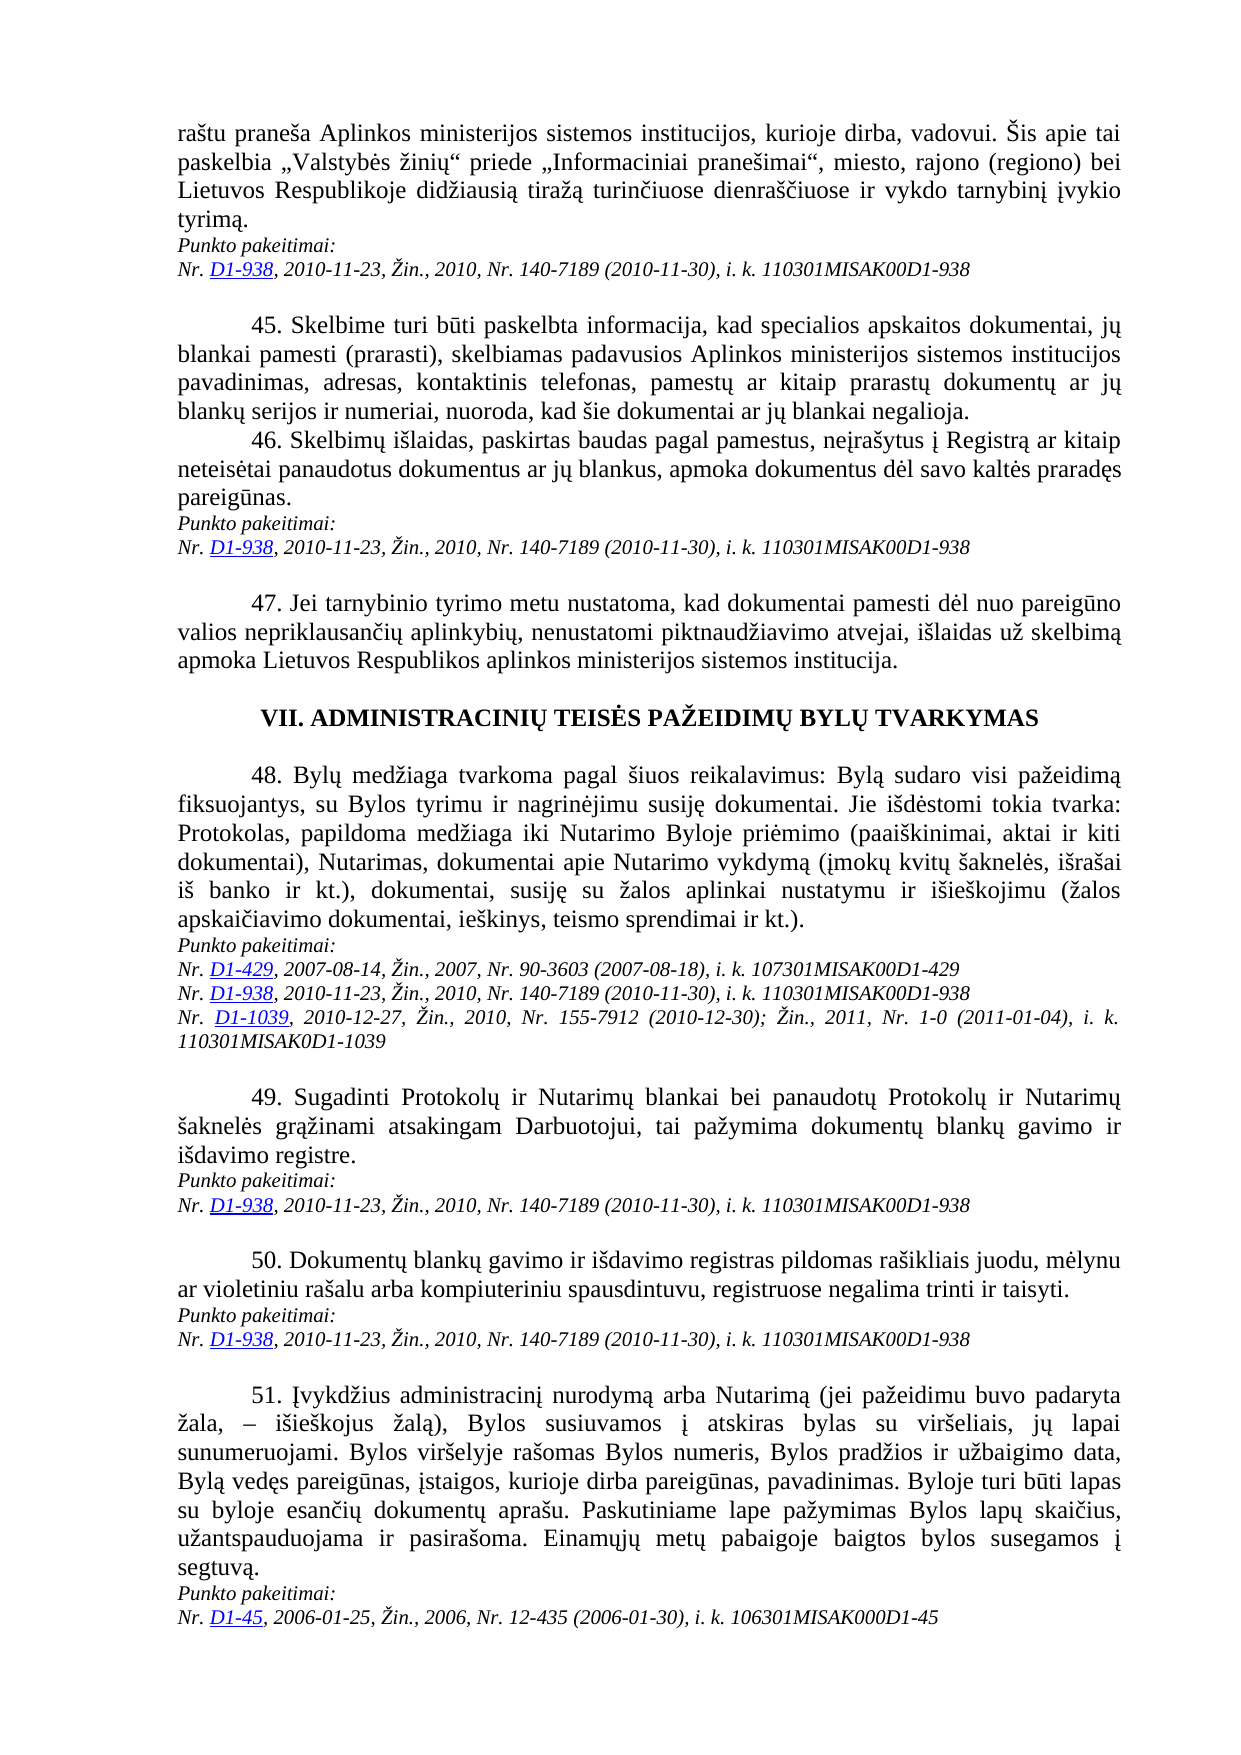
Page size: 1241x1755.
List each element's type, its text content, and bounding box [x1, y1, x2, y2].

text Punkto pakeitimai: [177, 1168, 1122, 1192]
text 50. Dokumentų blankų gavimo ir išdavimo registras pildomas rašikliais juodu, mėlynu ar violetiniu rašalu arba kompiuteriniu spausdintuvu, registruose negalima trinti ir taisyti. [177, 1245, 1122, 1303]
text 47. Jei tarnybinio tyrimo metu nustatoma, kad dokumentai pamesti dėl nuo pareigūno valios nepriklausančių aplinkybių, nenustatomi piktnaudžiavimo atvejai, išlaidas už skelbimą apmoka Lietuvos Respublikos aplinkos ministerijos sistemos institucija. [177, 588, 1122, 674]
text Nr. D1-938, 2010-11-23, Žin., 2010, Nr. 140-7189 (2010-11-30), i. k. 110301MISAK00D1-938 [177, 535, 1122, 559]
text raštu praneša Aplinkos ministerijos sistemos institucijos, kurioje dirba, vadovui. Šis apie tai paskelbia „Valstybės žinių“ priede „Informaciniai pranešimai“, miesto, rajono (regiono) bei Lietuvos Respublikoje didžiausią tiražą turinčiuose dienraščiuose ir vykdo tarnybinį įvykio tyrimą. [177, 118, 1122, 233]
text Nr. D1-1039, 2010-12-27, Žin., 2010, Nr. 155-7912 (2010-12-30); Žin., 2011, Nr. 1-0 (2011-01-04), i. k. 110301MISAK0D1-1039 [177, 1005, 1122, 1053]
text Punkto pakeitimai: [177, 1303, 1122, 1327]
text Nr. D1-938, 2010-11-23, Žin., 2010, Nr. 140-7189 (2010-11-30), i. k. 110301MISAK00D1-938 [177, 1192, 1122, 1217]
text Nr. D1-429, 2007-08-14, Žin., 2007, Nr. 90-3603 (2007-08-18), i. k. 107301MISAK00D1-429 [177, 957, 1122, 981]
text 45. Skelbime turi būti paskelbta informacija, kad specialios apskaitos dokumentai, jų blankai pamesti (prarasti), skelbiamas padavusios Aplinkos ministerijos sistemos institucijos pavadinimas, adresas, kontaktinis telefonas, pamestų ar kitaip prarastų dokumentų ar jų blankų serijos ir numeriai, nuoroda, kad šie dokumentai ar jų blankai negalioja. [177, 310, 1122, 425]
text VII. ADMINISTRACINIŲ TEISĖS PAŽEIDIMŲ BYLŲ TVARKYMAS [177, 703, 1122, 732]
text Nr. D1-938, 2010-11-23, Žin., 2010, Nr. 140-7189 (2010-11-30), i. k. 110301MISAK00D1-938 [177, 257, 1122, 281]
text Punkto pakeitimai: [177, 511, 1122, 535]
text 46. Skelbimų išlaidas, paskirtas baudas pagal pamestus, neįrašytus į Registrą ar kitaip neteisėtai panaudotus dokumentus ar jų blankus, apmoka dokumentus dėl savo kaltės praradęs pareigūnas. [177, 425, 1122, 511]
text 48. Bylų medžiaga tvarkoma pagal šiuos reikalavimus: Bylą sudaro visi pažeidimą fiksuojantys, su Bylos tyrimu ir nagrinėjimu susiję dokumentai. Jie išdėstomi tokia tvarka: Protokolas, papildoma medžiaga iki Nutarimo Byloje priėmimo (paaiškinimai, aktai ir kiti dokumentai), Nutarimas, dokumentai apie Nutarimo vykdymą (įmokų kvitų šaknelės, išrašai iš banko ir kt.), dokumentai, susiję su žalos aplinkai nustatymu ir išieškojimu (žalos apskaičiavimo dokumentai, ieškinys, teismo sprendimai ir kt.). [177, 761, 1122, 933]
text Punkto pakeitimai: [177, 933, 1122, 957]
text Punkto pakeitimai: [177, 1581, 1122, 1605]
text Nr. D1-45, 2006-01-25, Žin., 2006, Nr. 12-435 (2006-01-30), i. k. 106301MISAK000D1-45 [177, 1605, 1122, 1629]
text Punkto pakeitimai: [177, 233, 1122, 257]
text Nr. D1-938, 2010-11-23, Žin., 2010, Nr. 140-7189 (2010-11-30), i. k. 110301MISAK00D1-938 [177, 981, 1122, 1005]
text 49. Sugadinti Protokolų ir Nutarimų blankai bei panaudotų Protokolų ir Nutarimų šaknelės grąžinami atsakingam Darbuotojui, tai pažymima dokumentų blankų gavimo ir išdavimo registre. [177, 1082, 1122, 1168]
text 51. Įvykdžius administracinį nurodymą arba Nutarimą (jei pažeidimu buvo padaryta žala, – išieškojus žalą), Bylos susiuvamos į atskiras bylas su viršeliais, jų lapai sunumeruojami. Bylos viršelyje rašomas Bylos numeris, Bylos pradžios ir užbaigimo data, Bylą vedęs pareigūnas, įstaigos, kurioje dirba pareigūnas, pavadinimas. Byloje turi būti lapas su byloje esančių dokumentų aprašu. Paskutiniame lape pažymimas Bylos lapų skaičius, užantspauduojama ir pasirašoma. Einamųjų metų pabaigoje baigtos bylos susegamos į segtuvą. [177, 1380, 1122, 1581]
text Nr. D1-938, 2010-11-23, Žin., 2010, Nr. 140-7189 (2010-11-30), i. k. 110301MISAK00D1-938 [177, 1327, 1122, 1351]
